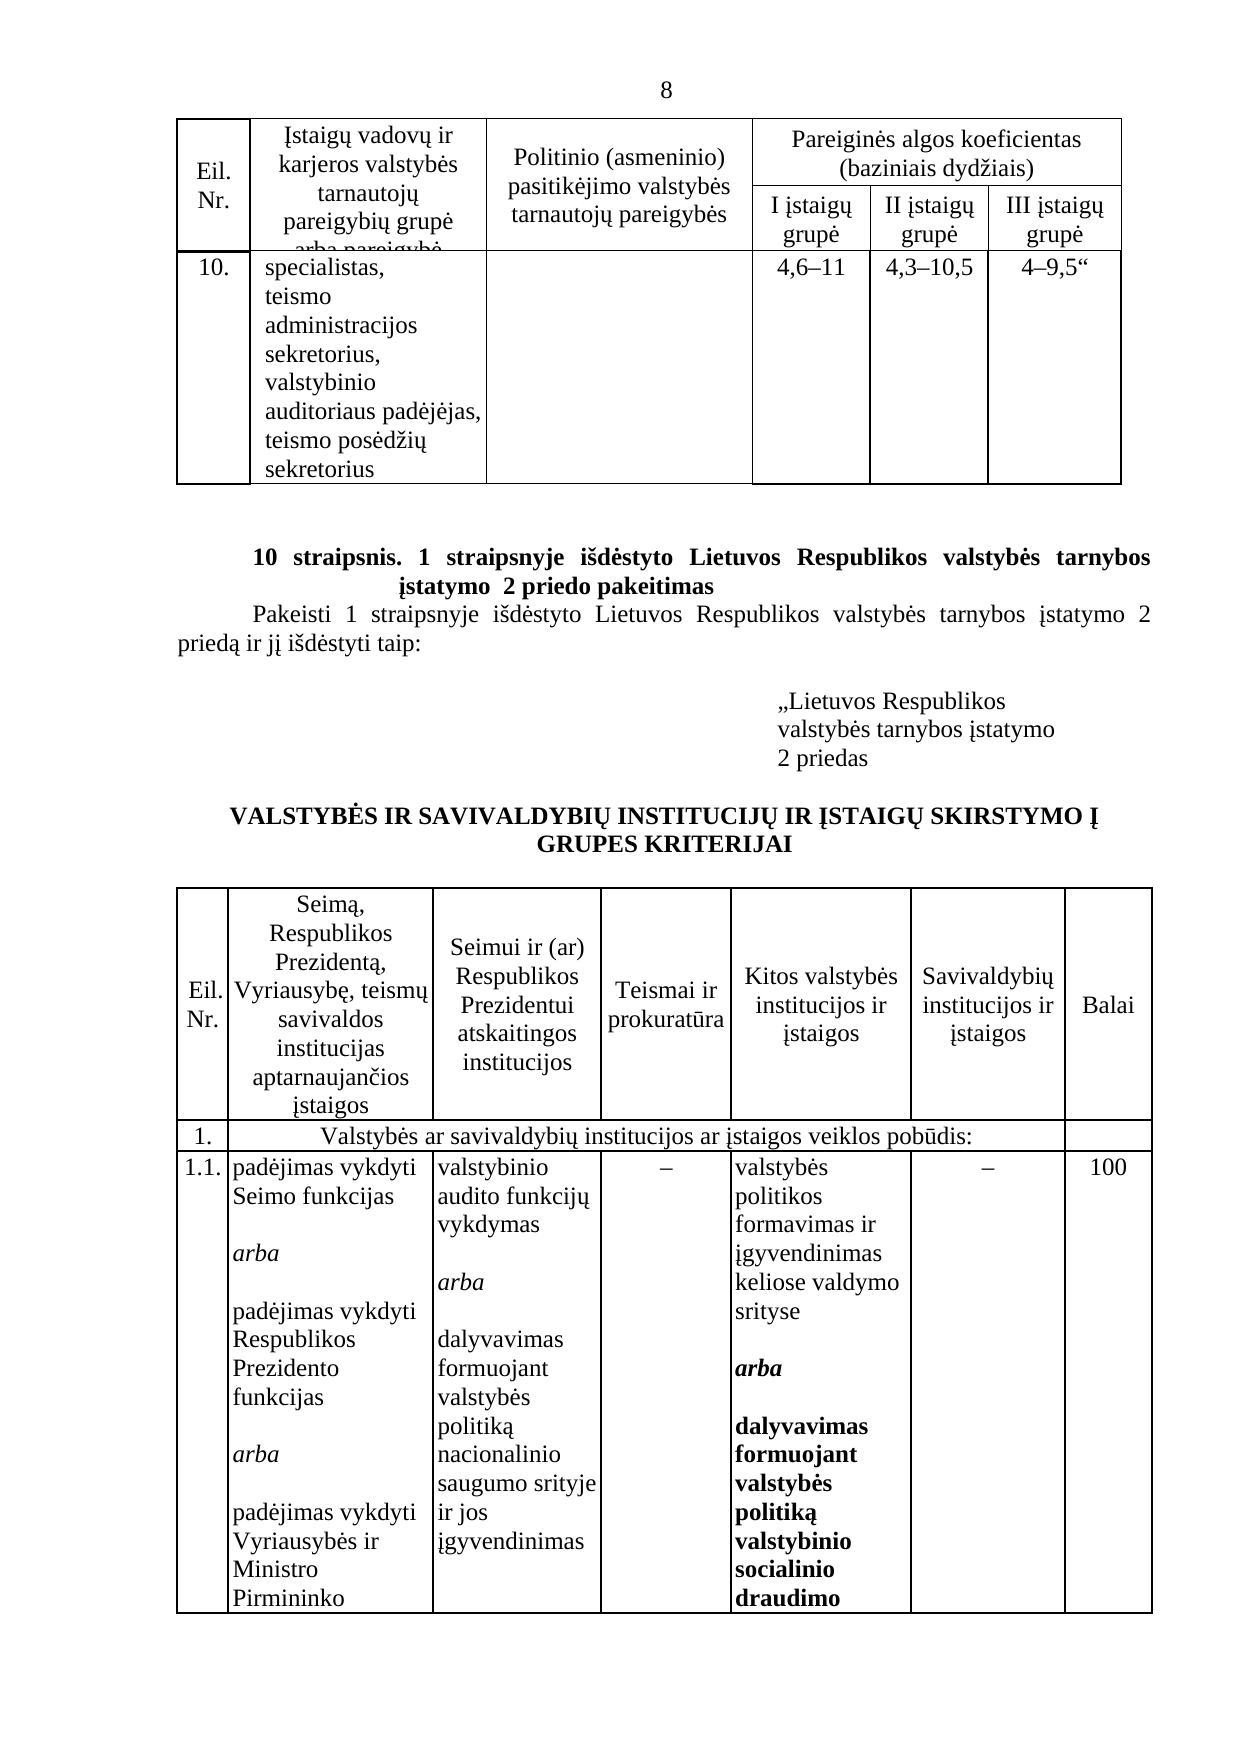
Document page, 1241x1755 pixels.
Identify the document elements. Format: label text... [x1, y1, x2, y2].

text valstybės tarnybos įstatymo [177, 714, 1152, 743]
table_cell [487, 251, 752, 482]
table_cell II įstaigų grupė [871, 186, 988, 250]
table_header Politinio (asmeninio) pasitikėjimo valstybės tarnautojų pareigybės [487, 119, 752, 250]
table_cell [1066, 1121, 1151, 1150]
text 2 priedas [177, 743, 1152, 772]
text Pakeisti 1 straipsnyje išdėstyto Lietuvos Respublikos valstybės tarnybos įstatymo 2 priedą ir jį išdėstyti taip: [177, 599, 1152, 657]
table_cell valstybinio audito funkcijų vykdymas arba dalyvavimas formuojant valstybės politiką nacionalinio saugumo srityje ir jos įgyvendinimas [434, 1152, 600, 1612]
table_cell 4,3–10,5 [871, 251, 987, 482]
table_header Pareiginės algos koeficientas (baziniais dydžiais) [753, 119, 1121, 185]
table_header Balai [1066, 889, 1151, 1119]
table_cell I įstaigų grupė [753, 186, 870, 250]
text 10 straipsnis. 1 straipsnyje išdėstyto Lietuvos Respublikos valstybės tarnybos įstatymo 2 priedo pakeitimas [252, 542, 1152, 599]
table_header Kitos valstybės institucijos ir įstaigos [732, 889, 910, 1119]
table_header Eil. Nr. [178, 889, 227, 1119]
table_header Savivaldybių institucijos ir įstaigos [912, 889, 1064, 1119]
table_cell padėjimas vykdyti Seimo funkcijas arba padėjimas vykdyti Respublikos Prezidento funkcijas arba padėjimas vykdyti Vyriausybės ir Ministro Pirmininko [229, 1152, 432, 1612]
table_cell 4,6–11 [753, 251, 869, 482]
table_cell 100 [1066, 1152, 1151, 1612]
table_cell III įstaigų grupė [989, 186, 1121, 250]
table_header Seimui ir (ar) Respublikos Prezidentui atskaitingos institucijos [434, 889, 600, 1119]
table_header Įstaigų vadovų ir karjeros valstybės tarnautojų pareigybių grupė arba pareigybė [251, 119, 486, 250]
table_cell 10. [178, 253, 249, 482]
table_cell 1.1. [178, 1152, 227, 1612]
table_cell specialistas, teismo administracijos sekretorius, valstybinio auditoriaus padėjėjas, teismo posėdžių sekretorius [251, 251, 486, 482]
table_cell 1. [178, 1121, 227, 1150]
table_cell valstybės politikos formavimas ir įgyvendinimas keliose valdymo srityse arba dalyvavimas formuojant valstybės politiką valstybinio socialinio draudimo [732, 1152, 910, 1612]
table_cell 4–9,5“ [989, 251, 1120, 482]
table_cell – [602, 1152, 730, 1612]
text VALSTYBĖS IR SAVIVALDYBIŲ INSTITUCIJŲ IR ĮSTAIGŲ SKIRSTYMO Į GRUPES KRITERIJAI [177, 801, 1152, 858]
table_header Teismai ir prokuratūra [602, 889, 730, 1119]
table_cell Valstybės ar savivaldybių institucijos ar įstaigos veiklos pobūdis: [229, 1121, 1064, 1150]
table_header Seimą, Respublikos Prezidentą, Vyriausybę, teismų savivaldos institucijas aptarnaujančios įstaigos [229, 889, 432, 1119]
text „Lietuvos Respublikos [177, 686, 1157, 714]
table_cell – [912, 1152, 1064, 1612]
table_header Eil. Nr. [178, 120, 249, 250]
